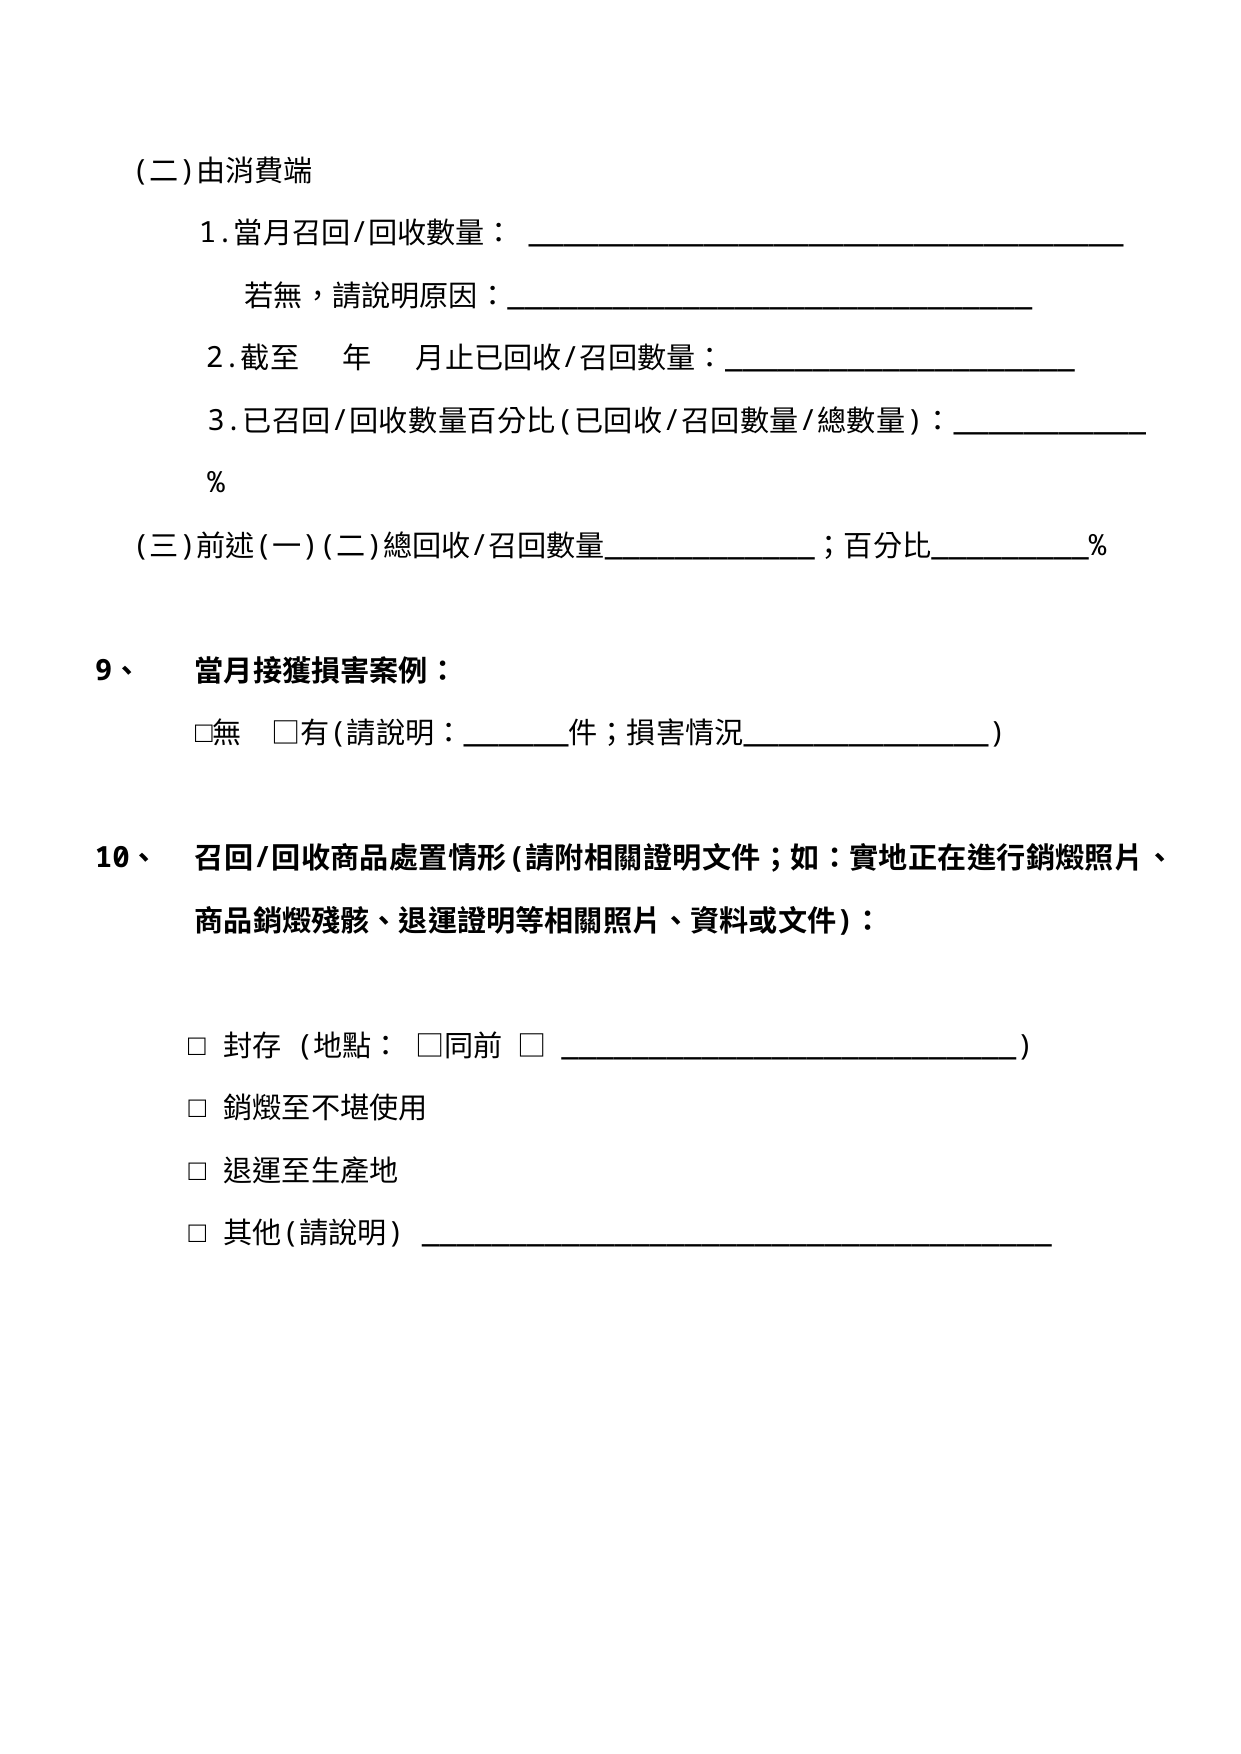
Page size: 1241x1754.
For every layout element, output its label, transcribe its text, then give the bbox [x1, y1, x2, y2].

text □ 其他(請說明) ____________________________________ [188, 1189, 1146, 1252]
text □無 □有(請說明：______件；損害情況______________) [195, 689, 1146, 752]
text 3.已召回/回收數量百分比(已回收/召回數量/總數量)：___________% [207, 377, 1146, 502]
text □ 銷燬至不堪使用 [188, 1064, 1146, 1127]
text □ 退運至生產地 [188, 1127, 1146, 1189]
text 1.當月召回/回收數量： __________________________________ [144, 189, 1146, 252]
text (二)由消費端 [132, 127, 1146, 189]
text 若無，請說明原因：______________________________ [244, 252, 1146, 314]
text (三)前述(一)(二)總回收/召回數量____________；百分比_________% [132, 502, 1146, 564]
list 召回/回收商品處置情形(請附相關證明文件；如：實地正在進行銷燬照片、商品銷燬殘骸、退運證明等相關照片、資料或文件)： [94, 814, 1146, 939]
text 2.截至 年 月止已回收/召回數量：____________________ [206, 314, 1146, 377]
text □ 封存 (地點： □同前 □ __________________________) [188, 1002, 1146, 1064]
list 當月接獲損害案例： [94, 627, 1146, 689]
